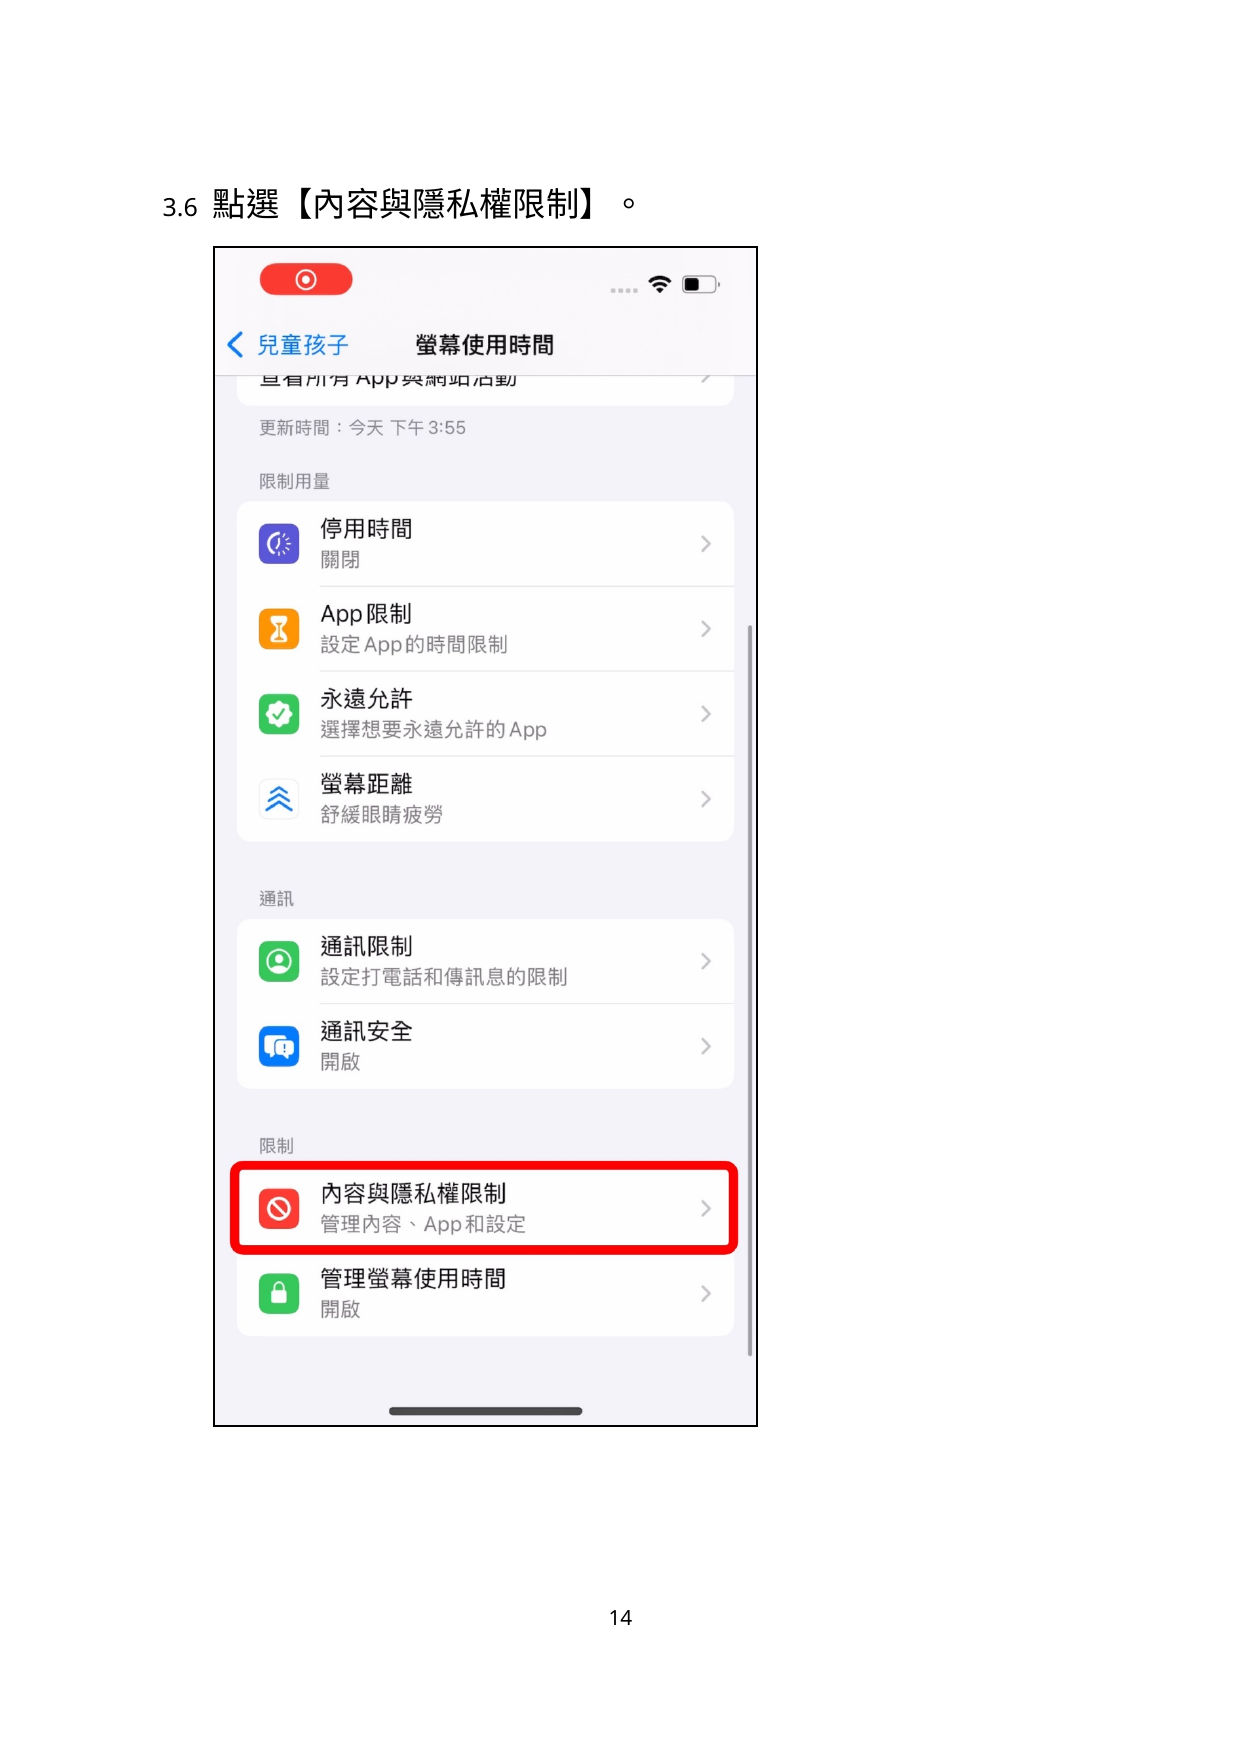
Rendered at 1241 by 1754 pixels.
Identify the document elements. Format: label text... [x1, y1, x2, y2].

list 點選【內容與隱私權限制】。 [162, 164, 1128, 239]
picture [215, 248, 756, 1425]
